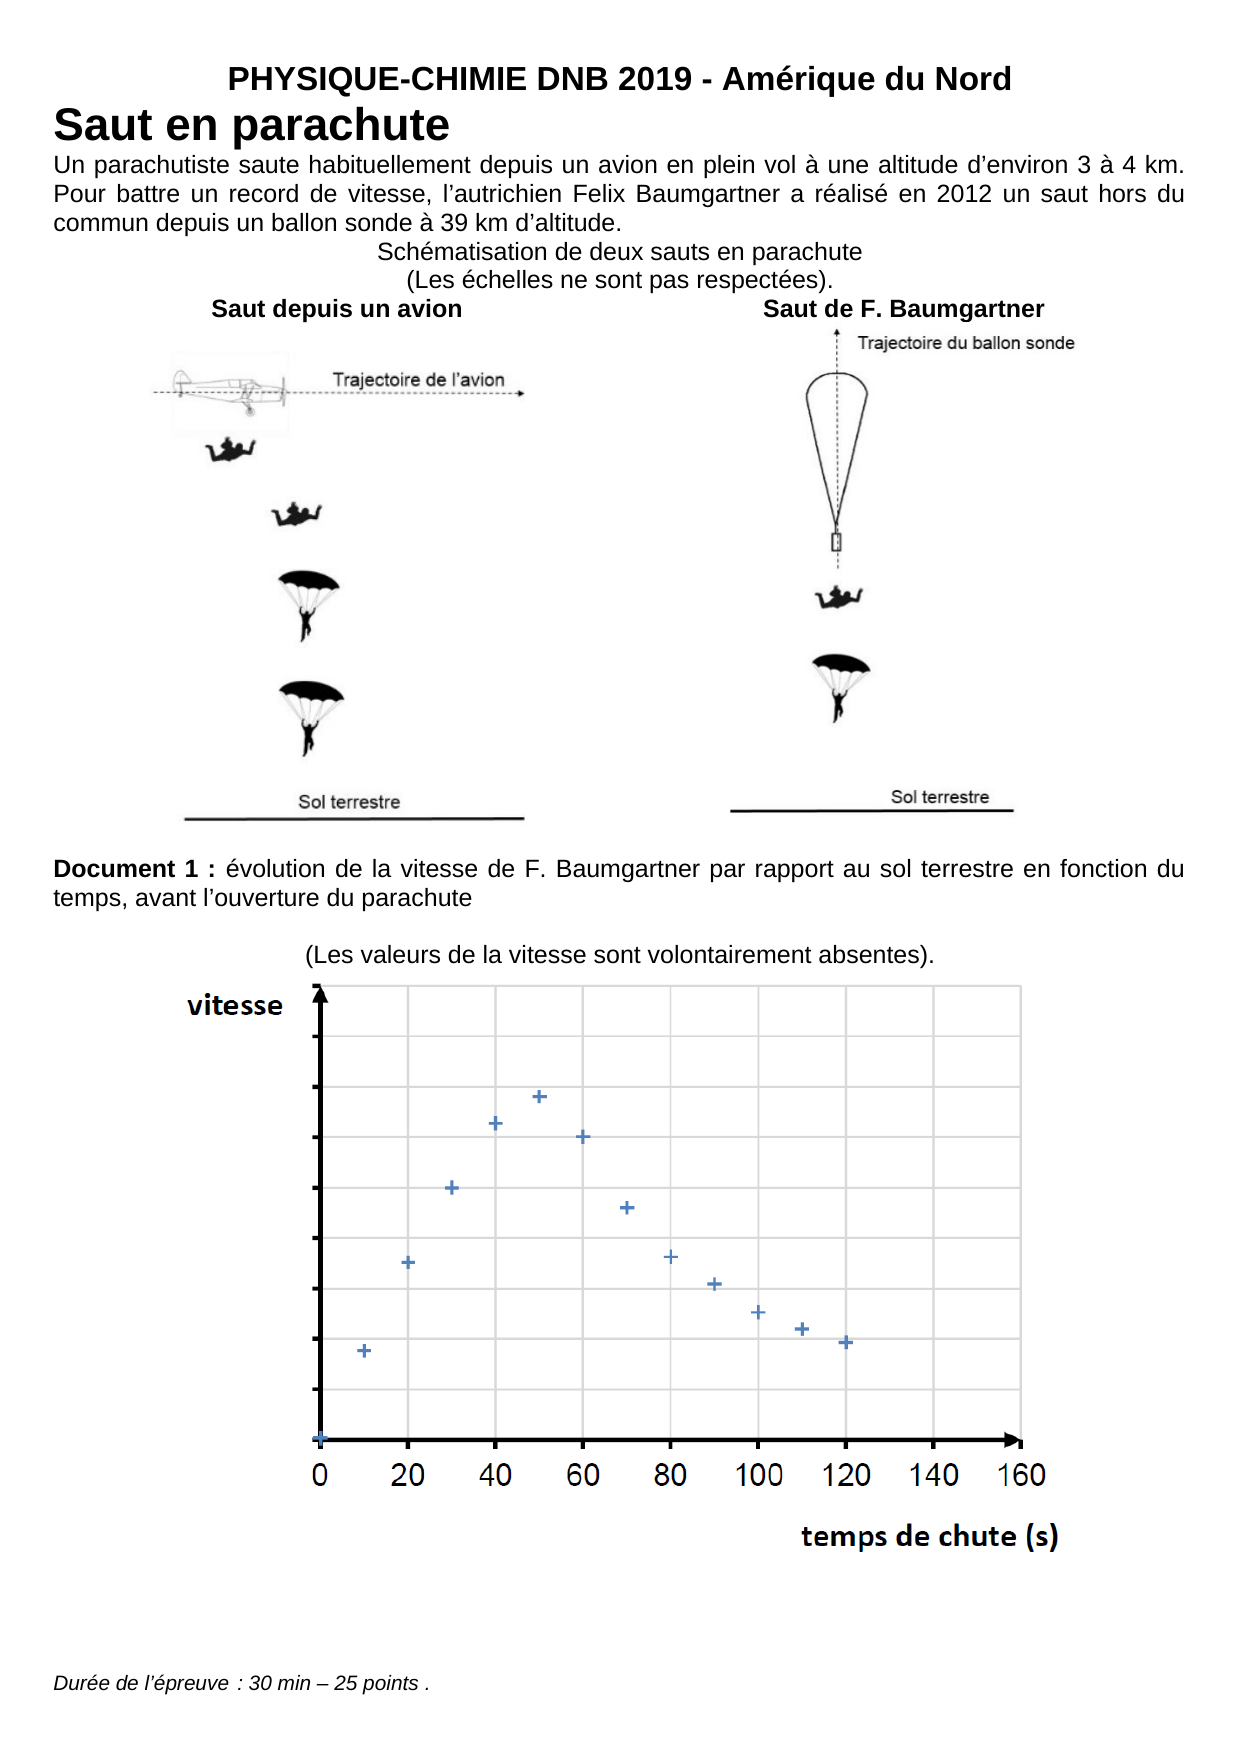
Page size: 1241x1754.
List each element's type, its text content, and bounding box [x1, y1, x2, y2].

text (Les valeurs de la vitesse sont volontairement absentes). [53, 940, 1187, 969]
text Un parachutiste saute habituellement depuis un avion en plein vol à une altitude d’environ 3 à 4 km. Pour battre un record de vitesse, l’autrichien Felix Baumgartner a réalisé en 2012 un saut hors du commun depuis un ballon sonde à 39 km d’altitude. [53, 150, 1187, 236]
text Saut en parachute [53, 97, 1187, 150]
picture [730, 322, 1078, 819]
table_cell [53, 323, 621, 825]
text (Les échelles ne sont pas respectées). [53, 265, 1187, 294]
table_header Saut de F. Baumgartner [621, 294, 1187, 323]
picture [179, 969, 1061, 1557]
text Schématisation de deux sauts en parachute [53, 236, 1187, 265]
picture [149, 351, 525, 826]
text Document 1 : évolution de la vitesse de F. Baumgartner par rapport au sol terrestre en fonction du temps, avant l’ouverture du parachute [53, 854, 1187, 912]
table_cell [621, 323, 1187, 825]
table_header Saut depuis un avion [53, 294, 621, 323]
